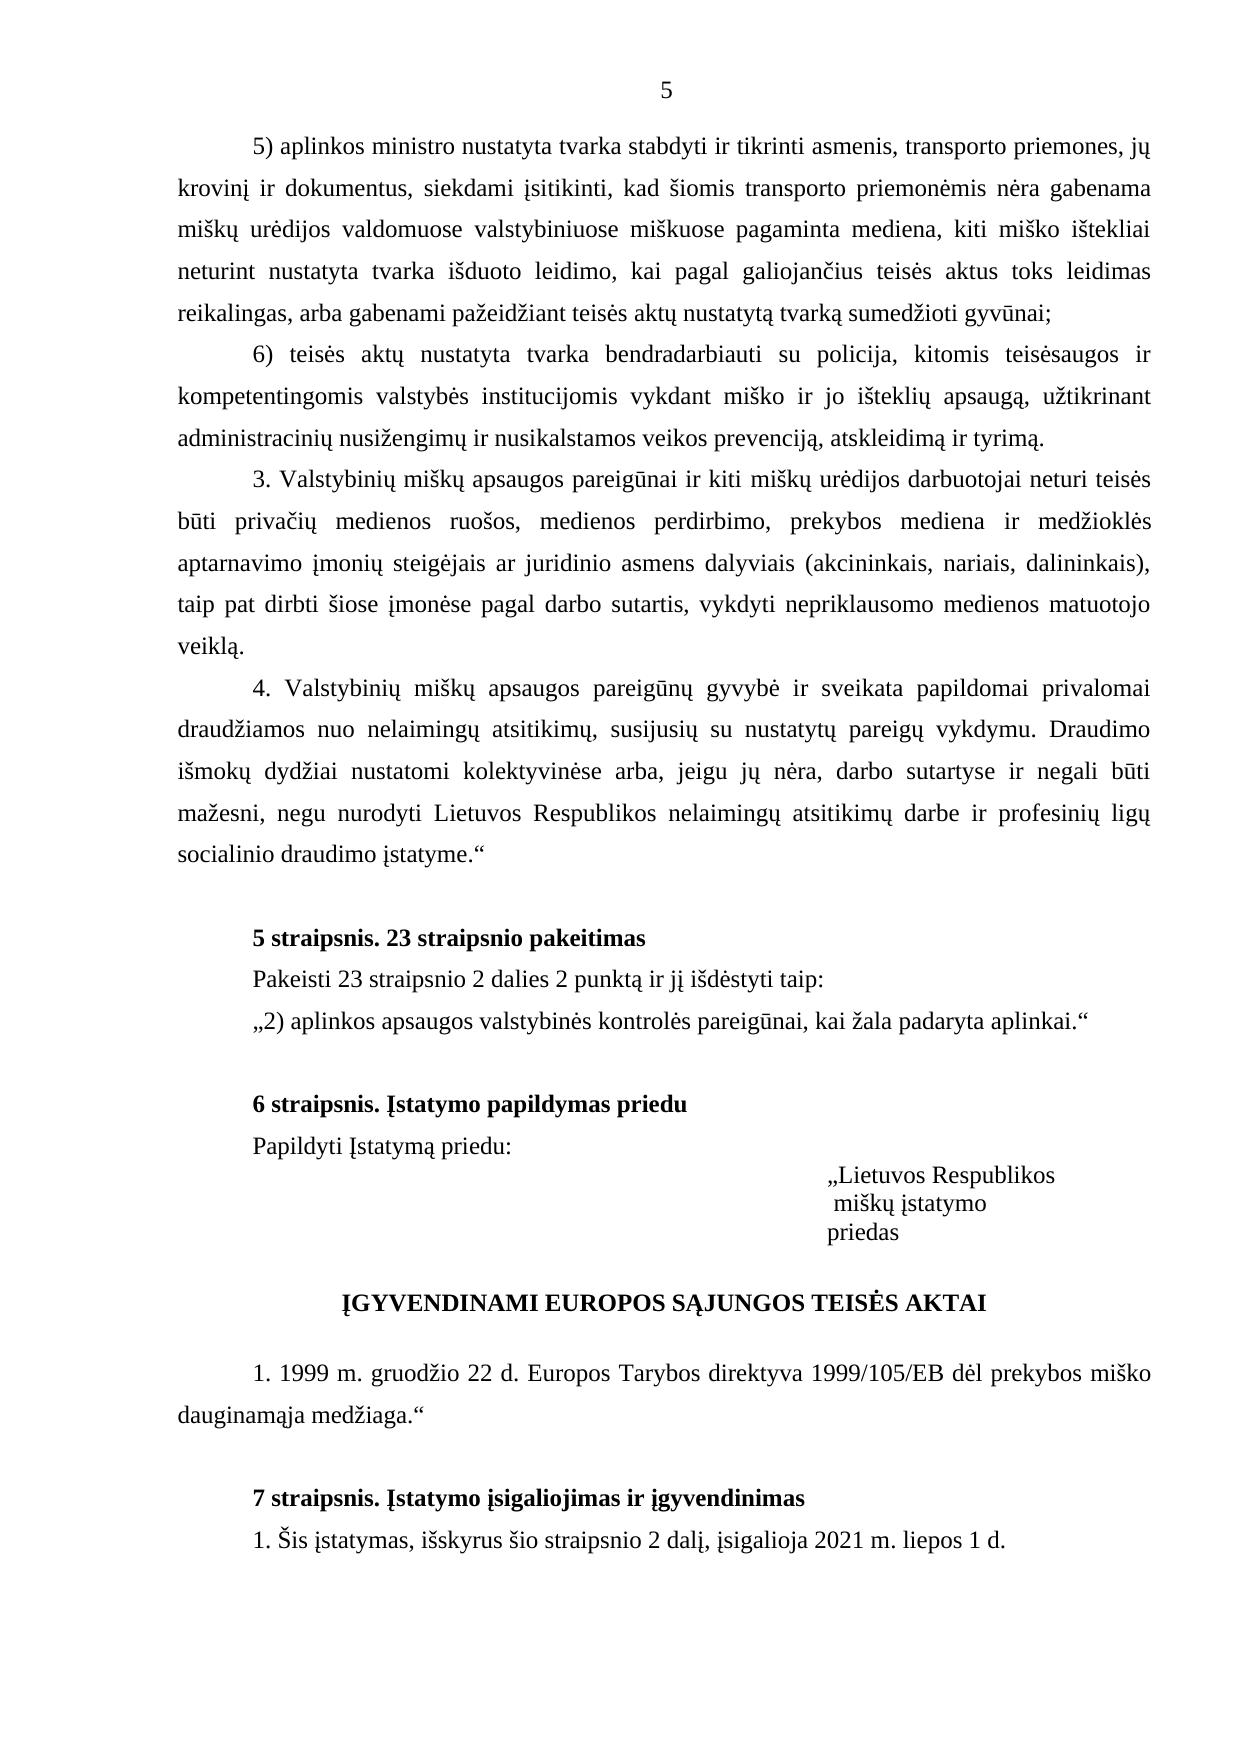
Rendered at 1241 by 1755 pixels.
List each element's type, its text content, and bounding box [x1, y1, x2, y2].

text ĮGYVENDINAMI EUROPOS SĄJUNGOS TEISĖS AKTAI [177, 1275, 1152, 1316]
text priedas [177, 1217, 1152, 1246]
text „Lietuvos Respublikos [177, 1160, 1152, 1188]
text 4. Valstybinių miškų apsaugos pareigūnų gyvybė ir sveikata papildomai privalomai draudžiamos nuo nelaimingų atsitikimų, susijusių su nustatytų pareigų vykdymu. Draudimo išmokų dydžiai nustatomi kolektyvinėse arba, jeigu jų nėra, darbo sutartyse ir negali būti mažesni, negu nurodyti Lietuvos Respublikos nelaimingų atsitikimų darbe ir profesinių ligų socialinio draudimo įstatyme.“ [177, 660, 1152, 868]
text 1. 1999 m. gruodžio 22 d. Europos Tarybos direktyva 1999/105/EB dėl prekybos miško dauginamąja medžiaga.“ [177, 1345, 1152, 1428]
text 7 straipsnis. Įstatymo įsigaliojimas ir įgyvendinimas [177, 1470, 1152, 1512]
text Papildyti Įstatymą priedu: [177, 1118, 1152, 1160]
text 1. Šis įstatymas, išskyrus šio straipsnio 2 dalį, įsigalioja 2021 m. liepos 1 d. [177, 1512, 1152, 1553]
text miškų įstatymo [177, 1188, 1152, 1217]
text 3. Valstybinių miškų apsaugos pareigūnai ir kiti miškų urėdijos darbuotojai neturi teisės būti privačių medienos ruošos, medienos perdirbimo, prekybos mediena ir medžioklės aptarnavimo įmonių steigėjais ar juridinio asmens dalyviais (akcininkais, nariais, dalininkais), taip pat dirbti šiose įmonėse pagal darbo sutartis, vykdyti nepriklausomo medienos matuotojo veiklą. [177, 451, 1152, 660]
text 6 straipsnis. Įstatymo papildymas priedu [177, 1076, 1152, 1118]
text „2) aplinkos apsaugos valstybinės kontrolės pareigūnai, kai žala padaryta aplinkai.“ [177, 993, 1152, 1035]
text 6) teisės aktų nustatyta tvarka bendradarbiauti su policija, kitomis teisėsaugos ir kompetentingomis valstybės institucijomis vykdant miško ir jo išteklių apsaugą, užtikrinant administracinių nusižengimų ir nusikalstamos veikos prevenciją, atskleidimą ir tyrimą. [177, 326, 1152, 451]
text Pakeisti 23 straipsnio 2 dalies 2 punktą ir jį išdėstyti taip: [177, 951, 1152, 993]
text 5) aplinkos ministro nustatyta tvarka stabdyti ir tikrinti asmenis, transporto priemones, jų krovinį ir dokumentus, siekdami įsitikinti, kad šiomis transporto priemonėmis nėra gabenama miškų urėdijos valdomuose valstybiniuose miškuose pagaminta mediena, kiti miško ištekliai neturint nustatyta tvarka išduoto leidimo, kai pagal galiojančius teisės aktus toks leidimas reikalingas, arba gabenami pažeidžiant teisės aktų nustatytą tvarką sumedžioti gyvūnai; [177, 118, 1152, 326]
text 5 straipsnis. 23 straipsnio pakeitimas [177, 910, 1152, 951]
